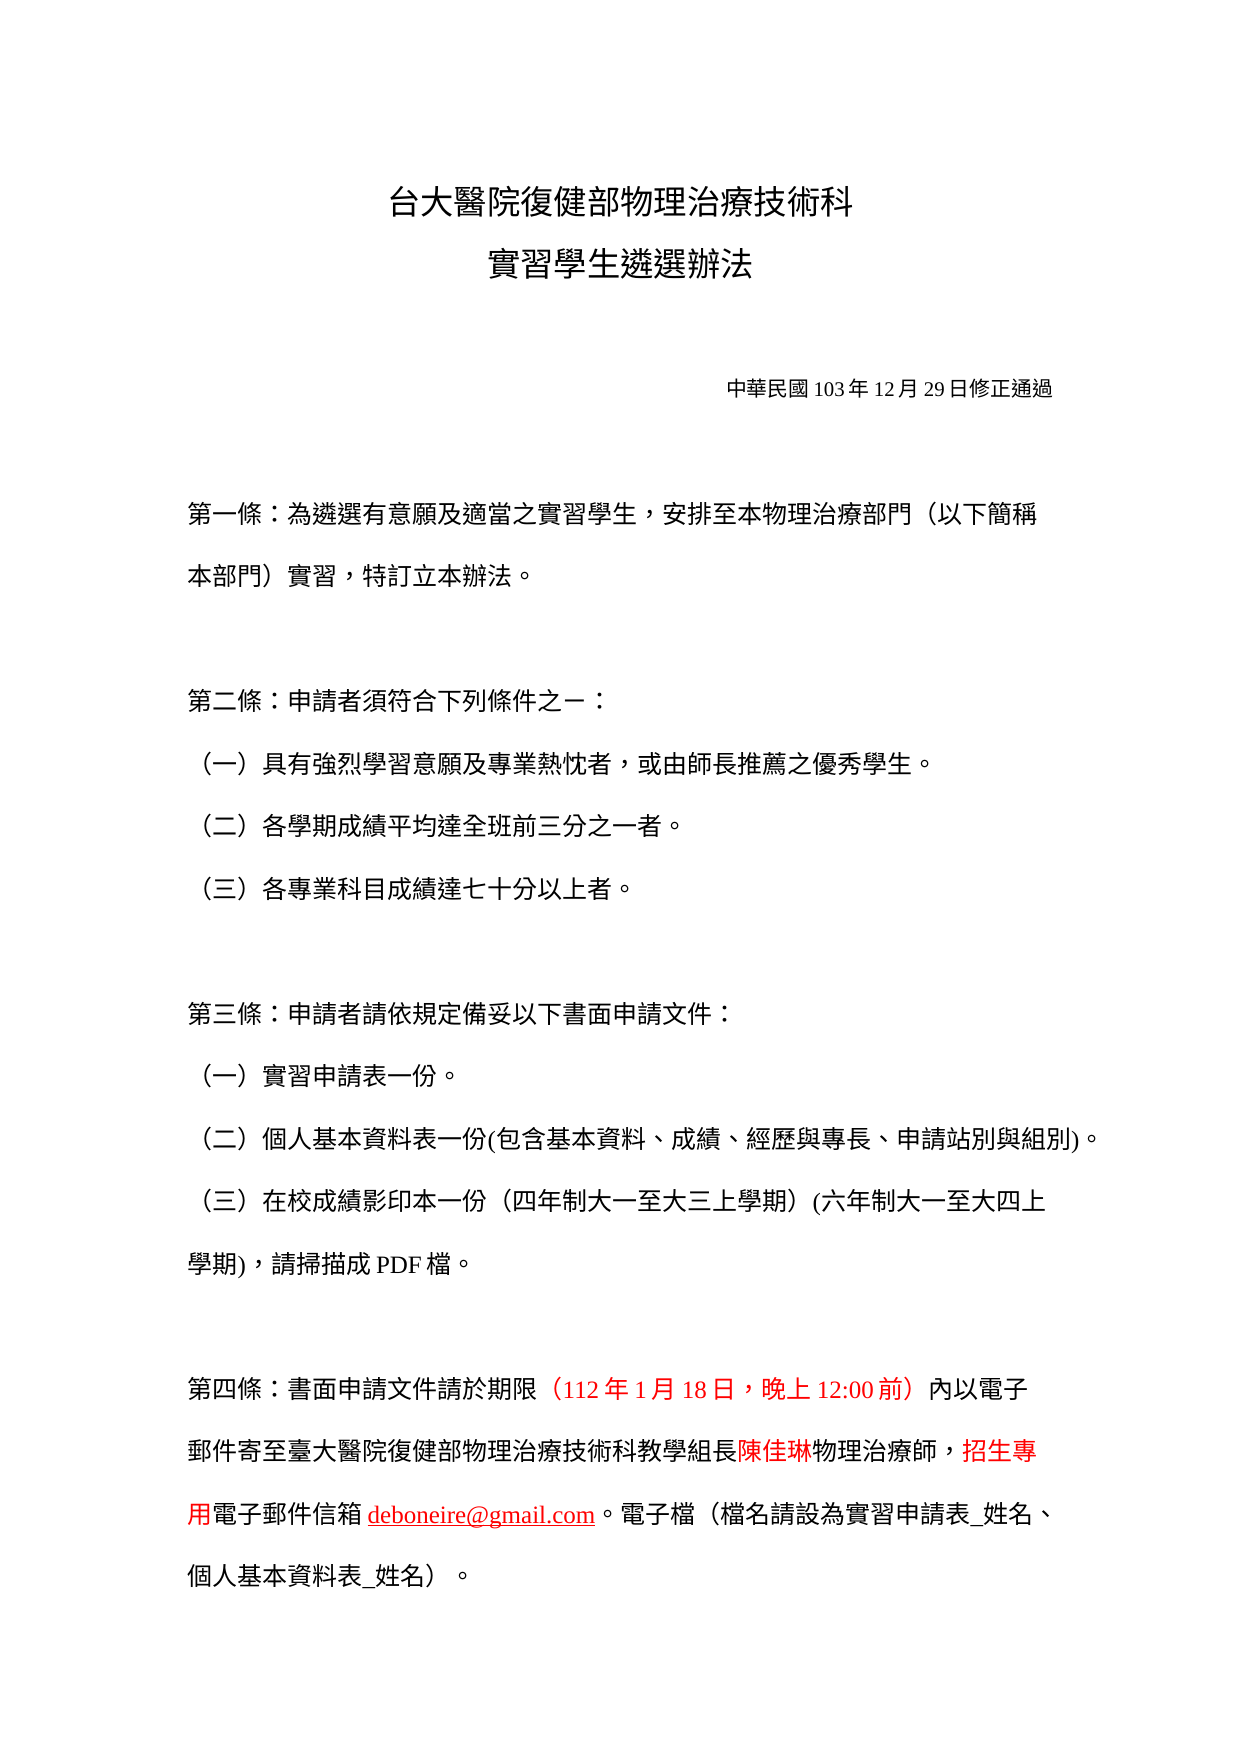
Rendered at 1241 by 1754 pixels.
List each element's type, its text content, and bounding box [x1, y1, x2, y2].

text 第二條：申請者須符合下列條件之ㄧ： [187, 658, 1053, 721]
text 實習學生遴選辦法 [187, 221, 1053, 283]
text 台大醫院復健部物理治療技術科 [187, 158, 1053, 221]
text （一）實習申請表一份。 [187, 1033, 1053, 1096]
text 第三條：申請者請依規定備妥以下書面申請文件： [187, 971, 1053, 1033]
text （三）在校成績影印本一份（四年制大一至大三上學期）(六年制大一至大四上學期)，請掃描成PDF檔。 [187, 1158, 1053, 1283]
text 第四條：書面申請文件請於期限（112年1月18日，晚上12:00前）內以電子郵件寄至臺大醫院復健部物理治療技術科教學組長陳佳琳物理治療師，招生專用電子郵件信箱deboneire@gmail.com。電子檔（檔名請設為實習申請表_姓名、個人基本資料表_姓名）。 [187, 1346, 1053, 1596]
text （二）各學期成績平均達全班前三分之一者。 [187, 783, 1053, 846]
text （二）個人基本資料表一份(包含基本資料、成績、經歷與專長、申請站別與組別)。 [187, 1096, 1087, 1158]
text 第一條：為遴選有意願及適當之實習學生，安排至本物理治療部門（以下簡稱本部門）實習，特訂立本辦法。 [187, 471, 1053, 596]
text 中華民國103年12月29日修正通過 [187, 346, 1053, 408]
text （一）具有強烈學習意願及專業熱忱者，或由師長推薦之優秀學生。 [187, 721, 1053, 783]
text （三）各專業科目成績達七十分以上者。 [187, 846, 1053, 908]
